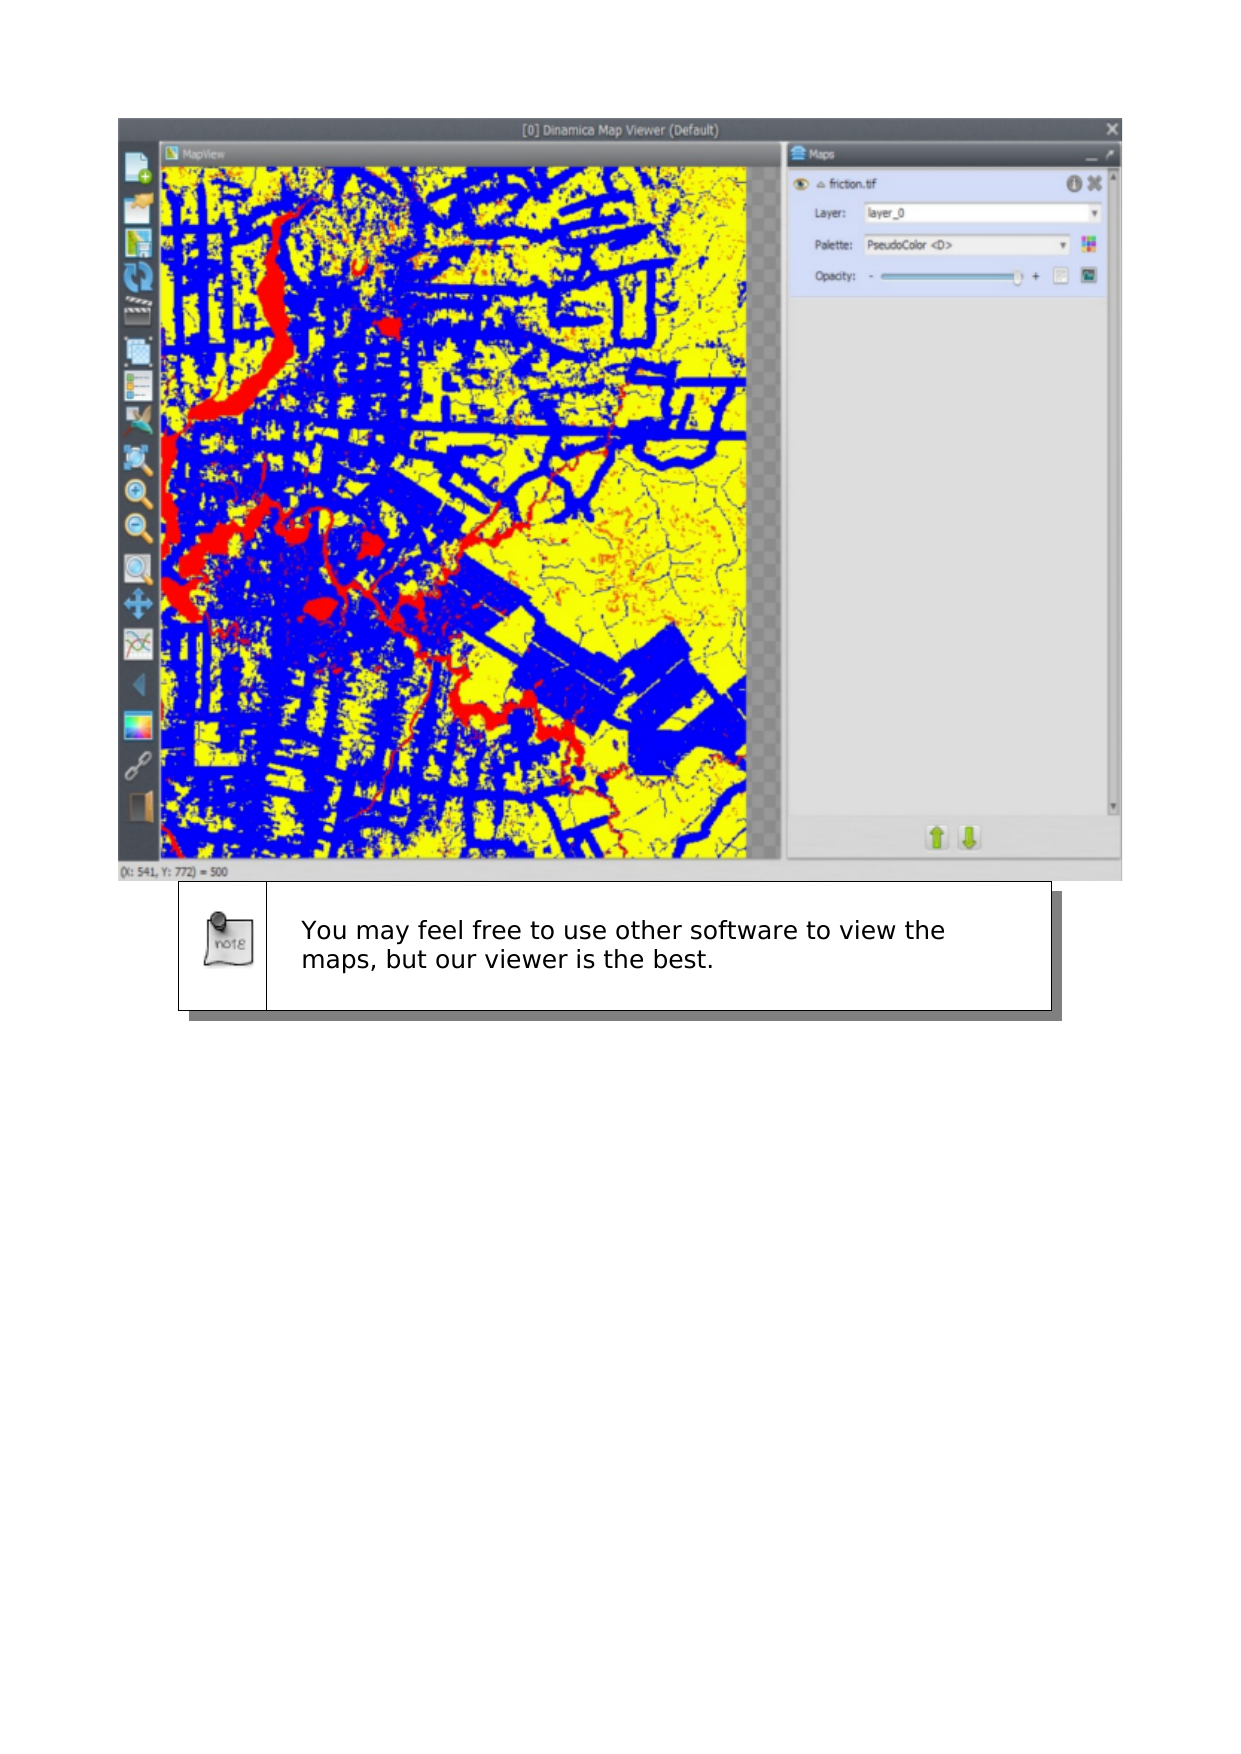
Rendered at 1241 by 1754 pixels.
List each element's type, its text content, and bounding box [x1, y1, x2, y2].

picture [190, 904, 266, 980]
table_header You may feel free to use other software to view the maps, but our viewer is the best. [267, 882, 1051, 1010]
picture [118, 118, 1123, 881]
table_header [179, 882, 266, 1010]
